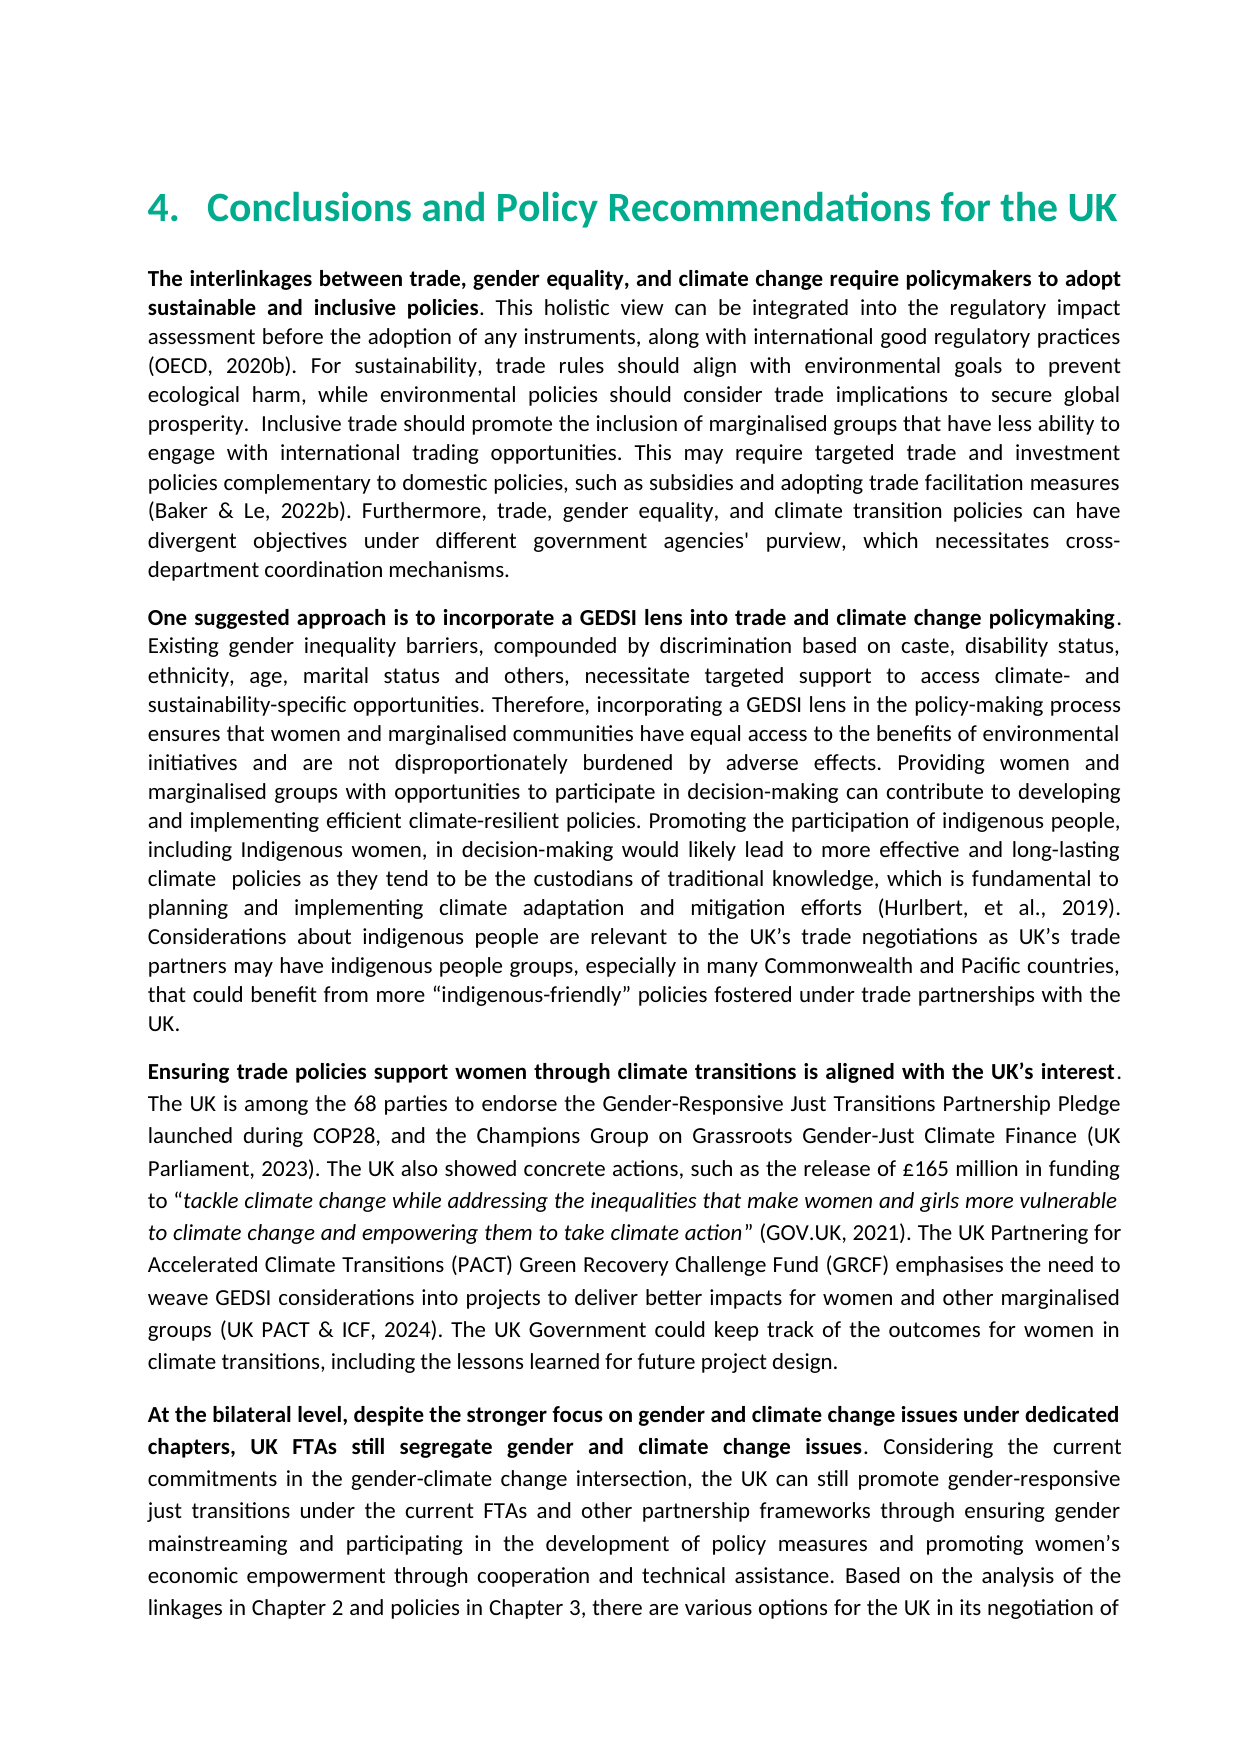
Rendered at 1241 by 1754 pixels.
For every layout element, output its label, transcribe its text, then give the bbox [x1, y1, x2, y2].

text The interlinkages between trade, gender equality, and climate change require policymakers to adopt sustainable and inclusive policies. This holistic view can be integrated into the regulatory impact assessment before the adoption of any instruments, along with international good regulatory practices (OECD, 2020b). For sustainability, trade rules should align with environmental goals to prevent ecological harm, while environmental policies should consider trade implications to secure global prosperity. Inclusive trade should promote the inclusion of marginalised groups that have less ability to engage with international trading opportunities. This may require targeted trade and investment policies complementary to domestic policies, such as subsidies and adopting trade facilitation measures (Baker & Le, 2022b). Furthermore, trade, gender equality, and climate transition policies can have divergent objectives under different government agencies' purview, which necessitates cross-department coordination mechanisms. [148, 264, 1122, 583]
text One suggested approach is to incorporate a GEDSI lens into trade and climate change policymaking. Existing gender inequality barriers, compounded by discrimination based on caste, disability status, ethnicity, age, marital status and others, necessitate targeted support to access climate- and sustainability-specific opportunities. Therefore, incorporating a GEDSI lens in the policy-making process ensures that women and marginalised communities have equal access to the benefits of environmental initiatives and are not disproportionately burdened by adverse effects. Providing women and marginalised groups with opportunities to participate in decision-making can contribute to developing and implementing efficient climate-resilient policies. Promoting the participation of indigenous people, including Indigenous women, in decision-making would likely lead to more effective and long-lasting climate policies as they tend to be the custodians of traditional knowledge, which is fundamental to planning and implementing climate adaptation and mitigation efforts (Hurlbert, et al., 2019). Considerations about indigenous people are relevant to the UK’s trade negotiations as UK’s trade partners may have indigenous people groups, especially in many Commonwealth and Pacific countries, that could benefit from more “indigenous-friendly” policies fostered under trade partnerships with the UK. [148, 603, 1122, 1037]
text At the bilateral level, despite the stronger focus on gender and climate change issues under dedicated chapters, UK FTAs still segregate gender and climate change issues. Considering the current commitments in the gender-climate change intersection, the UK can still promote gender-responsive just transitions under the current FTAs and other partnership frameworks through ensuring gender mainstreaming and participating in the development of policy measures and promoting women’s economic empowerment through cooperation and technical assistance. Based on the analysis of the linkages in Chapter 2 and policies in Chapter 3, there are various options for the UK in its negotiation of [148, 1400, 1122, 1621]
text Ensuring trade policies support women through climate transitions is aligned with the UK’s interest. The UK is among the 68 parties to endorse the Gender-Responsive Just Transitions Partnership Pledge launched during COP28, and the Champions Group on Grassroots Gender-Just Climate Finance (UK Parliament, 2023). The UK also showed concrete actions, such as the release of £165 million in funding to “tackle climate change while addressing the inequalities that make women and girls more vulnerable to climate change and empowering them to take climate action” (GOV.UK, 2021). The UK Partnering for Accelerated Climate Transitions (PACT) Green Recovery Challenge Fund (GRCF) emphasises the need to weave GEDSI considerations into projects to deliver better impacts for women and other marginalised groups (UK PACT & ICF, 2024). The UK Government could keep track of the outcomes for women in climate transitions, including the lessons learned for future project design. [148, 1057, 1122, 1375]
subtitle Conclusions and Policy Recommendations for the UK [147, 181, 1122, 232]
